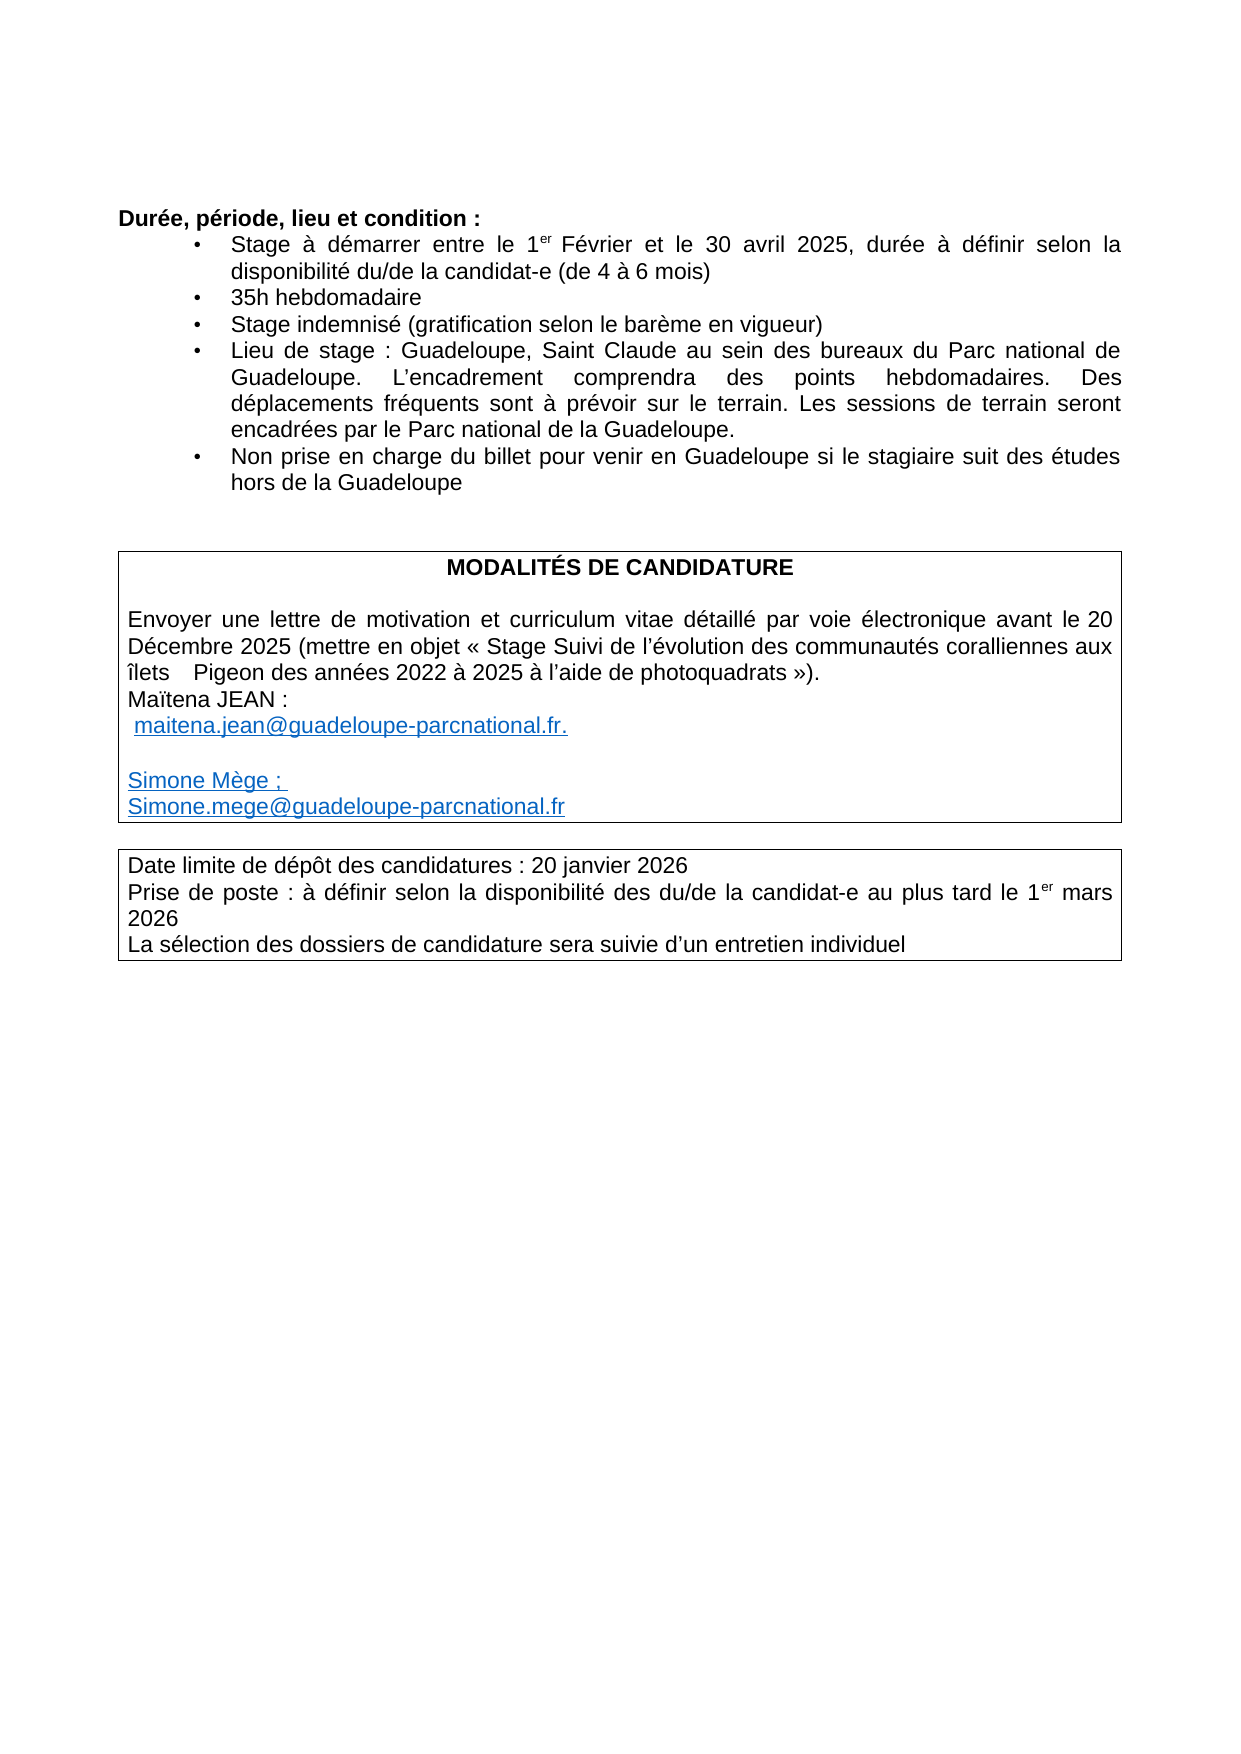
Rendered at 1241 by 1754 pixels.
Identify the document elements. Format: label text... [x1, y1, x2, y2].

text Maïtena JEAN : [119, 682, 1121, 709]
text Prise de poste : à définir selon la disponibilité des du/de la candidat-e au plus tard le 1er mars 2026 [119, 876, 1121, 928]
list 35h hebdomadaire [193, 284, 1122, 311]
text Simone Mège ; [119, 764, 1121, 790]
text MODALITÉS DE CANDIDATURE [119, 552, 1121, 580]
text La sélection des dossiers de candidature sera suivie d’un entretien individuel [119, 928, 1121, 960]
text Simone.mege@guadeloupe-parcnational.fr [119, 790, 1121, 822]
list Stage indemnisé (gratification selon le barème en vigueur) [193, 311, 1122, 337]
list Lieu de stage : Guadeloupe, Saint Claude au sein des bureaux du Parc national de Guadeloupe. L’encadrement comprendra des points hebdomadaires. Des déplacements fréquents sont à prévoir sur le terrain. Les sessions de terrain seront encadrées par le Parc national de la Guadeloupe. [193, 337, 1122, 443]
text maitena.jean@guadeloupe-parcnational.fr. [119, 709, 1121, 738]
text Durée, période, lieu et condition : [118, 205, 1122, 231]
text Envoyer une lettre de motivation et curriculum vitae détaillé par voie électronique avant le 20 Décembre 2025 (mettre en objet « Stage Suivi de l’évolution des communautés coralliennes aux îlets Pigeon des années 2022 à 2025 à l’aide de photoquadrats »). [119, 603, 1121, 682]
list Non prise en charge du billet pour venir en Guadeloupe si le stagiaire suit des études hors de la Guadeloupe [193, 443, 1122, 496]
list Stage à démarrer entre le 1er Février et le 30 avril 2025, durée à définir selon la disponibilité du/de la candidat-e (de 4 à 6 mois) [193, 231, 1122, 284]
text Date limite de dépôt des candidatures : 20 janvier 2026 [119, 850, 1121, 876]
